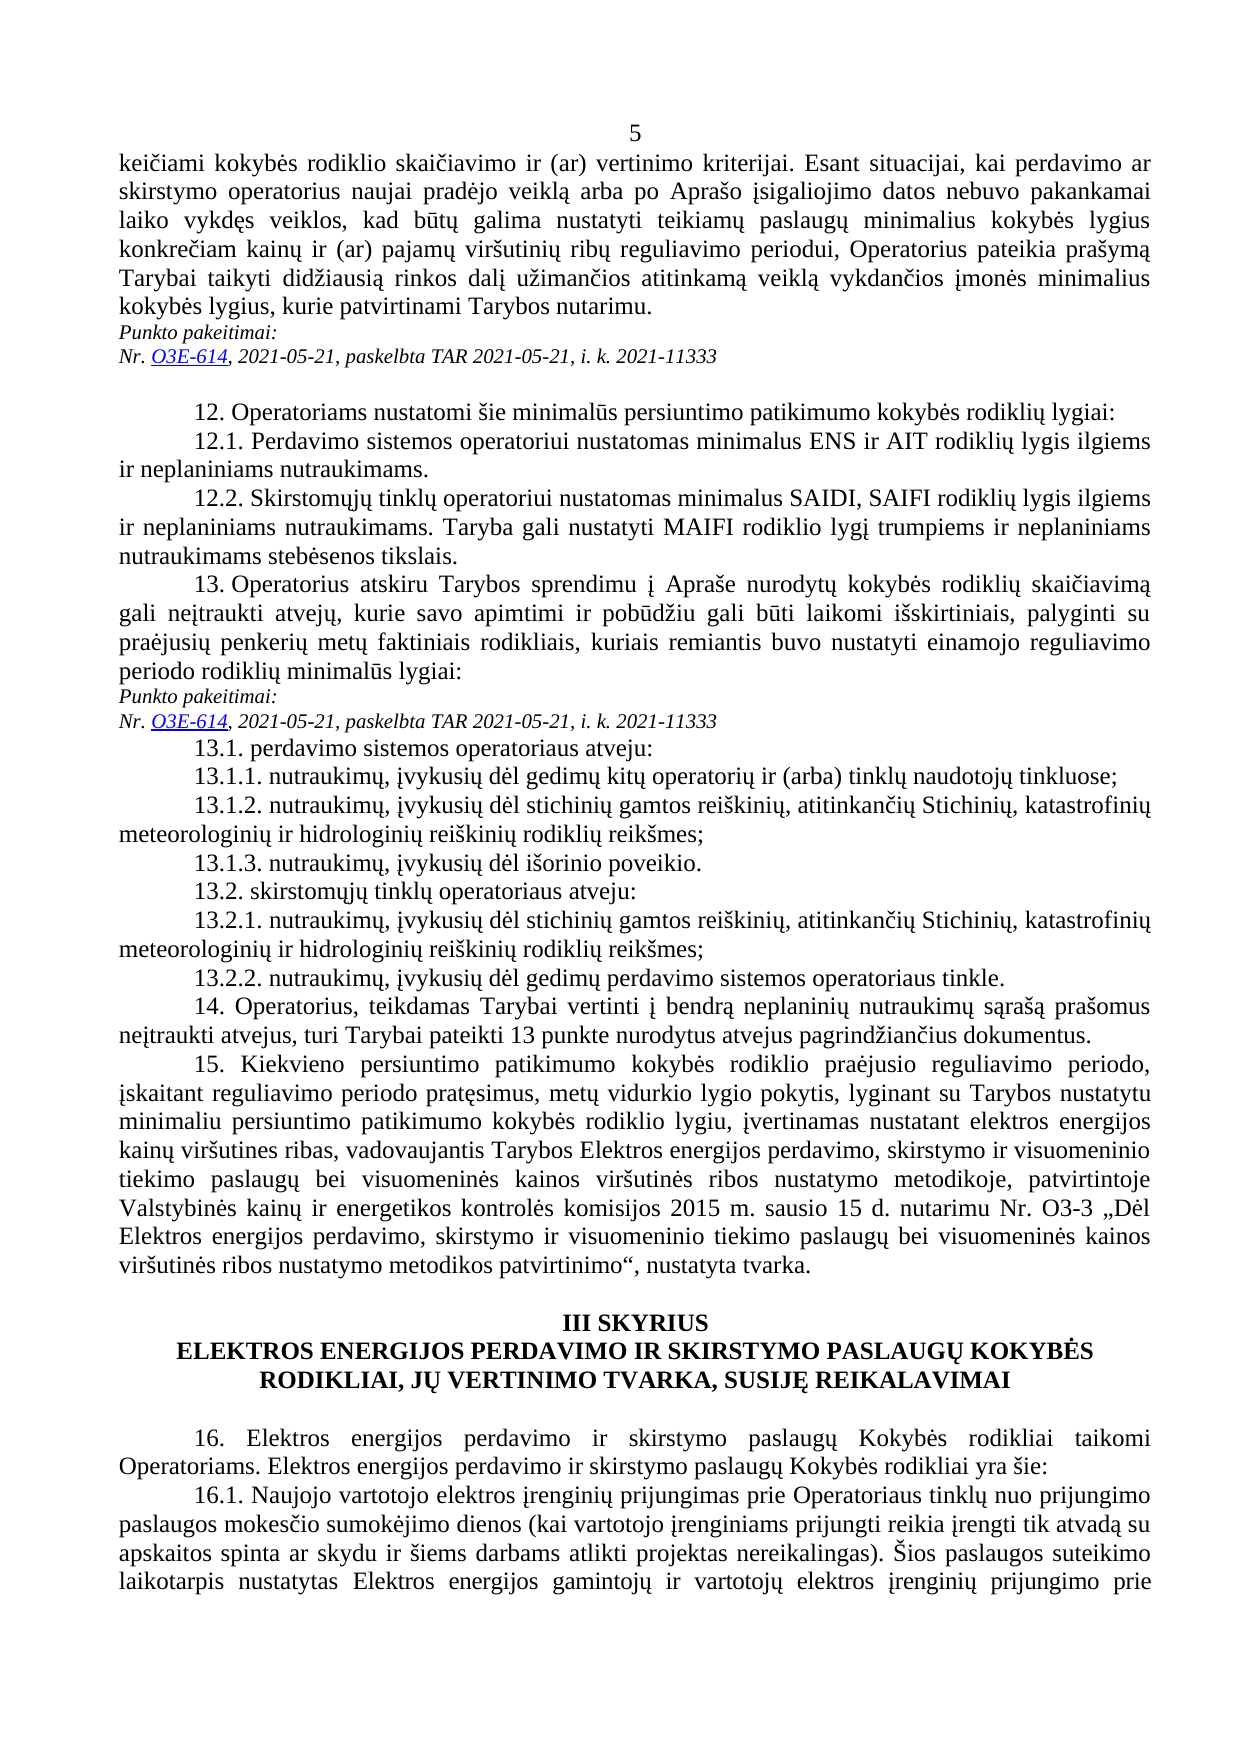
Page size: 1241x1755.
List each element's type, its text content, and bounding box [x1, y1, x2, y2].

text 13.1.2. nutraukimų, įvykusių dėl stichinių gamtos reiškinių, atitinkančių Stichinių, katastrofinių meteorologinių ir hidrologinių reiškinių rodiklių reikšmes; [119, 790, 1152, 848]
text ELEKTROS ENERGIJOS PERDAVIMO IR SKIRSTYMO PASLAUGŲ KOKYBĖS RODIKLIAI, JŲ VERTINIMO TVARKA, SUSIJĘ REIKALAVIMAI [119, 1336, 1152, 1394]
text 13. Operatorius atskiru Tarybos sprendimu į Apraše nurodytų kokybės rodiklių skaičiavimą gali neįtraukti atvejų, kurie savo apimtimi ir pobūdžiu gali būti laikomi išskirtiniais, palyginti su praėjusių penkerių metų faktiniais rodikliais, kuriais remiantis buvo nustatyti einamojo reguliavimo periodo rodiklių minimalūs lygiai: [119, 569, 1152, 684]
text 13.1. perdavimo sistemos operatoriaus atveju: [119, 733, 1152, 761]
text Nr. O3E-614, 2021-05-21, paskelbta TAR 2021-05-21, i. k. 2021-11333 [119, 708, 1152, 733]
text 16.1. Naujojo vartotojo elektros įrenginių prijungimas prie Operatoriaus tinklų nuo prijungimo paslaugos mokesčio sumokėjimo dienos (kai vartotojo įrenginiams prijungti reikia įrengti tik atvadą su apskaitos spinta ar skydu ir šiems darbams atlikti projektas nereikalingas). Šios paslaugos suteikimo laikotarpis nustatytas Elektros energijos gamintojų ir vartotojų elektros įrenginių prijungimo prie [119, 1480, 1152, 1595]
text 13.1.3. nutraukimų, įvykusių dėl išorinio poveikio. [119, 848, 1152, 876]
text Punkto pakeitimai: [119, 320, 1152, 344]
text 14. Operatorius, teikdamas Tarybai vertinti į bendrą neplaninių nutraukimų sąrašą prašomus neįtraukti atvejus, turi Tarybai pateikti 13 punkte nurodytus atvejus pagrindžiančius dokumentus. [119, 991, 1152, 1049]
text III SKYRIUS [119, 1308, 1152, 1336]
text 15. Kiekvieno persiuntimo patikimumo kokybės rodiklio praėjusio reguliavimo periodo, įskaitant reguliavimo periodo pratęsimus, metų vidurkio lygio pokytis, lyginant su Tarybos nustatytu minimaliu persiuntimo patikimumo kokybės rodiklio lygiu, įvertinamas nustatant elektros energijos kainų viršutines ribas, vadovaujantis Tarybos Elektros energijos perdavimo, skirstymo ir visuomeninio tiekimo paslaugų bei visuomeninės kainos viršutinės ribos nustatymo metodikoje, patvirtintoje Valstybinės kainų ir energetikos kontrolės komisijos 2015 m. sausio 15 d. nutarimu Nr. O3-3 „Dėl Elektros energijos perdavimo, skirstymo ir visuomeninio tiekimo paslaugų bei visuomeninės kainos viršutinės ribos nustatymo metodikos patvirtinimo“, nustatyta tvarka. [119, 1049, 1152, 1279]
text Punkto pakeitimai: [119, 684, 1152, 708]
text 13.2.1. nutraukimų, įvykusių dėl stichinių gamtos reiškinių, atitinkančių Stichinių, katastrofinių meteorologinių ir hidrologinių reiškinių rodiklių reikšmes; [119, 905, 1152, 963]
text Nr. O3E-614, 2021-05-21, paskelbta TAR 2021-05-21, i. k. 2021-11333 [119, 344, 1152, 368]
text 13.2.2. nutraukimų, įvykusių dėl gedimų perdavimo sistemos operatoriaus tinkle. [119, 963, 1152, 991]
text 13.1.1. nutraukimų, įvykusių dėl gedimų kitų operatorių ir (arba) tinklų naudotojų tinkluose; [119, 761, 1152, 790]
text 16. Elektros energijos perdavimo ir skirstymo paslaugų Kokybės rodikliai taikomi Operatoriams. Elektros energijos perdavimo ir skirstymo paslaugų Kokybės rodikliai yra šie: [119, 1423, 1152, 1480]
text 12.2. Skirstomųjų tinklų operatoriui nustatomas minimalus SAIDI, SAIFI rodiklių lygis ilgiems ir neplaniniams nutraukimams. Taryba gali nustatyti MAIFI rodiklio lygį trumpiems ir neplaniniams nutraukimams stebėsenos tikslais. [119, 483, 1152, 569]
text 13.2. skirstomųjų tinklų operatoriaus atveju: [119, 876, 1152, 905]
text keičiami kokybės rodiklio skaičiavimo ir (ar) vertinimo kriterijai. Esant situacijai, kai perdavimo ar skirstymo operatorius naujai pradėjo veiklą arba po Aprašo įsigaliojimo datos nebuvo pakankamai laiko vykdęs veiklos, kad būtų galima nustatyti teikiamų paslaugų minimalius kokybės lygius konkrečiam kainų ir (ar) pajamų viršutinių ribų reguliavimo periodui, Operatorius pateikia prašymą Tarybai taikyti didžiausią rinkos dalį užimančios atitinkamą veiklą vykdančios įmonės minimalius kokybės lygius, kurie patvirtinami Tarybos nutarimu. [119, 148, 1152, 320]
text 12.1. Perdavimo sistemos operatoriui nustatomas minimalus ENS ir AIT rodiklių lygis ilgiems ir neplaniniams nutraukimams. [119, 426, 1152, 483]
text 12. Operatoriams nustatomi šie minimalūs persiuntimo patikimumo kokybės rodiklių lygiai: [119, 397, 1152, 426]
